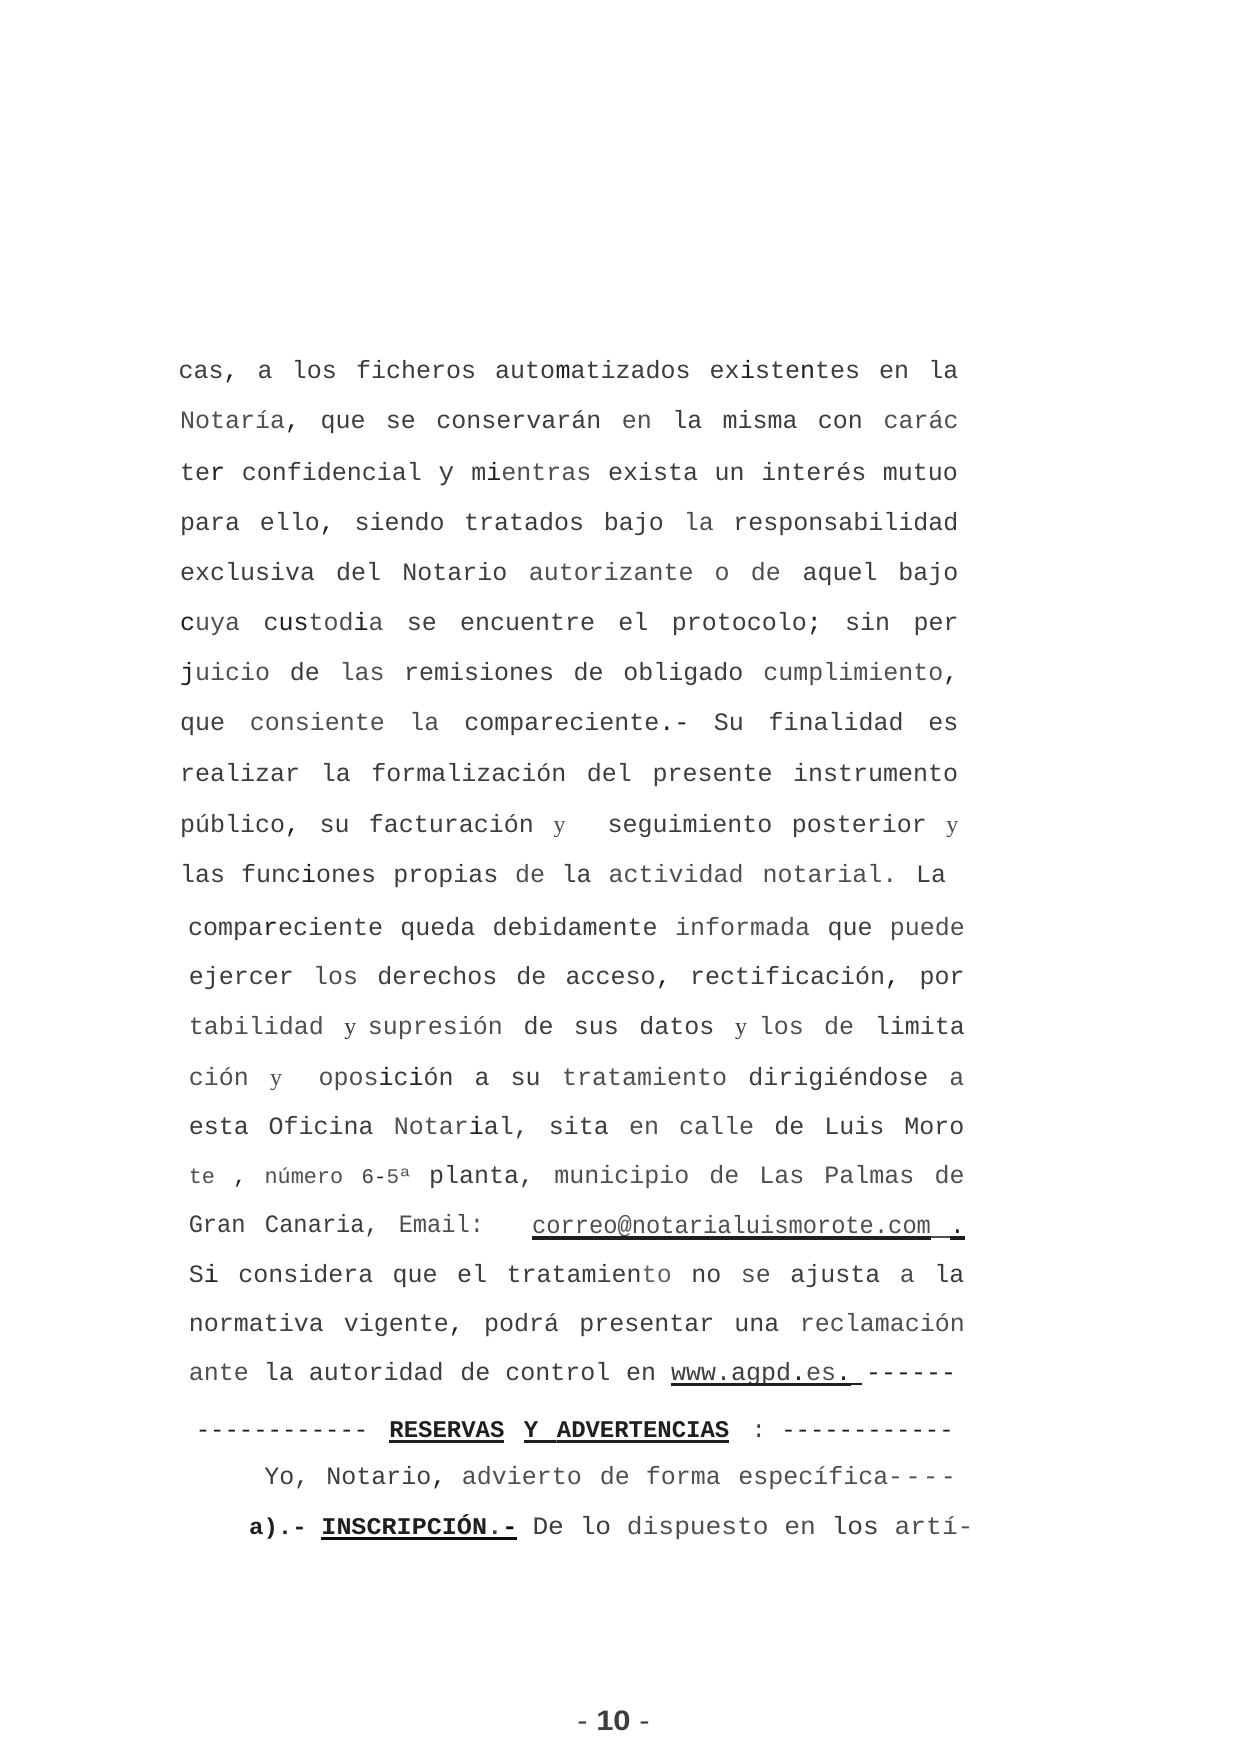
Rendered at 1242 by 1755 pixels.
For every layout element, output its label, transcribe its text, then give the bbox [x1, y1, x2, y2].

text cas, a los ficheros automatizados existentes en la Notaría, que se conservarán en la misma con carác­ ter confidencial y mientras exista un interés mutuo para ello, siendo tratados bajo la responsabilidad exclusiva del Notario autorizante o de aquel bajo cuya custodia se encuentre el protocolo; sin per­ juicio de las remisiones de obligado cumplimiento, que consiente la compareciente.- Su finalidad es realizar la formalización del presente instrumento público, su facturación y seguimiento posterior y las funciones propias de la actividad notarial. La [178, 357, 958, 890]
text ------------ RESERVAS Y ADVERTENCIAS : ------------ [196, 1418, 1169, 1445]
text - 10 - [58, 1704, 1169, 1737]
text compareciente queda debidamente informada que puede ejercer los derechos de acceso, rectificación, por­ tabilidad y supresión de sus datos y los de limita­ ción y oposición a su tratamiento dirigiéndose a esta Oficina Notarial, sita en calle de Luis Moro­ te , número 6-5ª planta, municipio de Las Palmas de Gran Canaria, Email: correo@notarialuismorote.com . Si considera que el tratamiento no se ajusta a la normativa vigente, podrá presentar una reclamación ante la autoridad de control en www.agpd.es. ------ [188, 914, 964, 1388]
text Yo, Notario, advierto de forma específica ­ [52, 1463, 1168, 1492]
text a).- INSCRIPCIÓN.- De lo dispuesto en los artí- [53, 1514, 1169, 1542]
